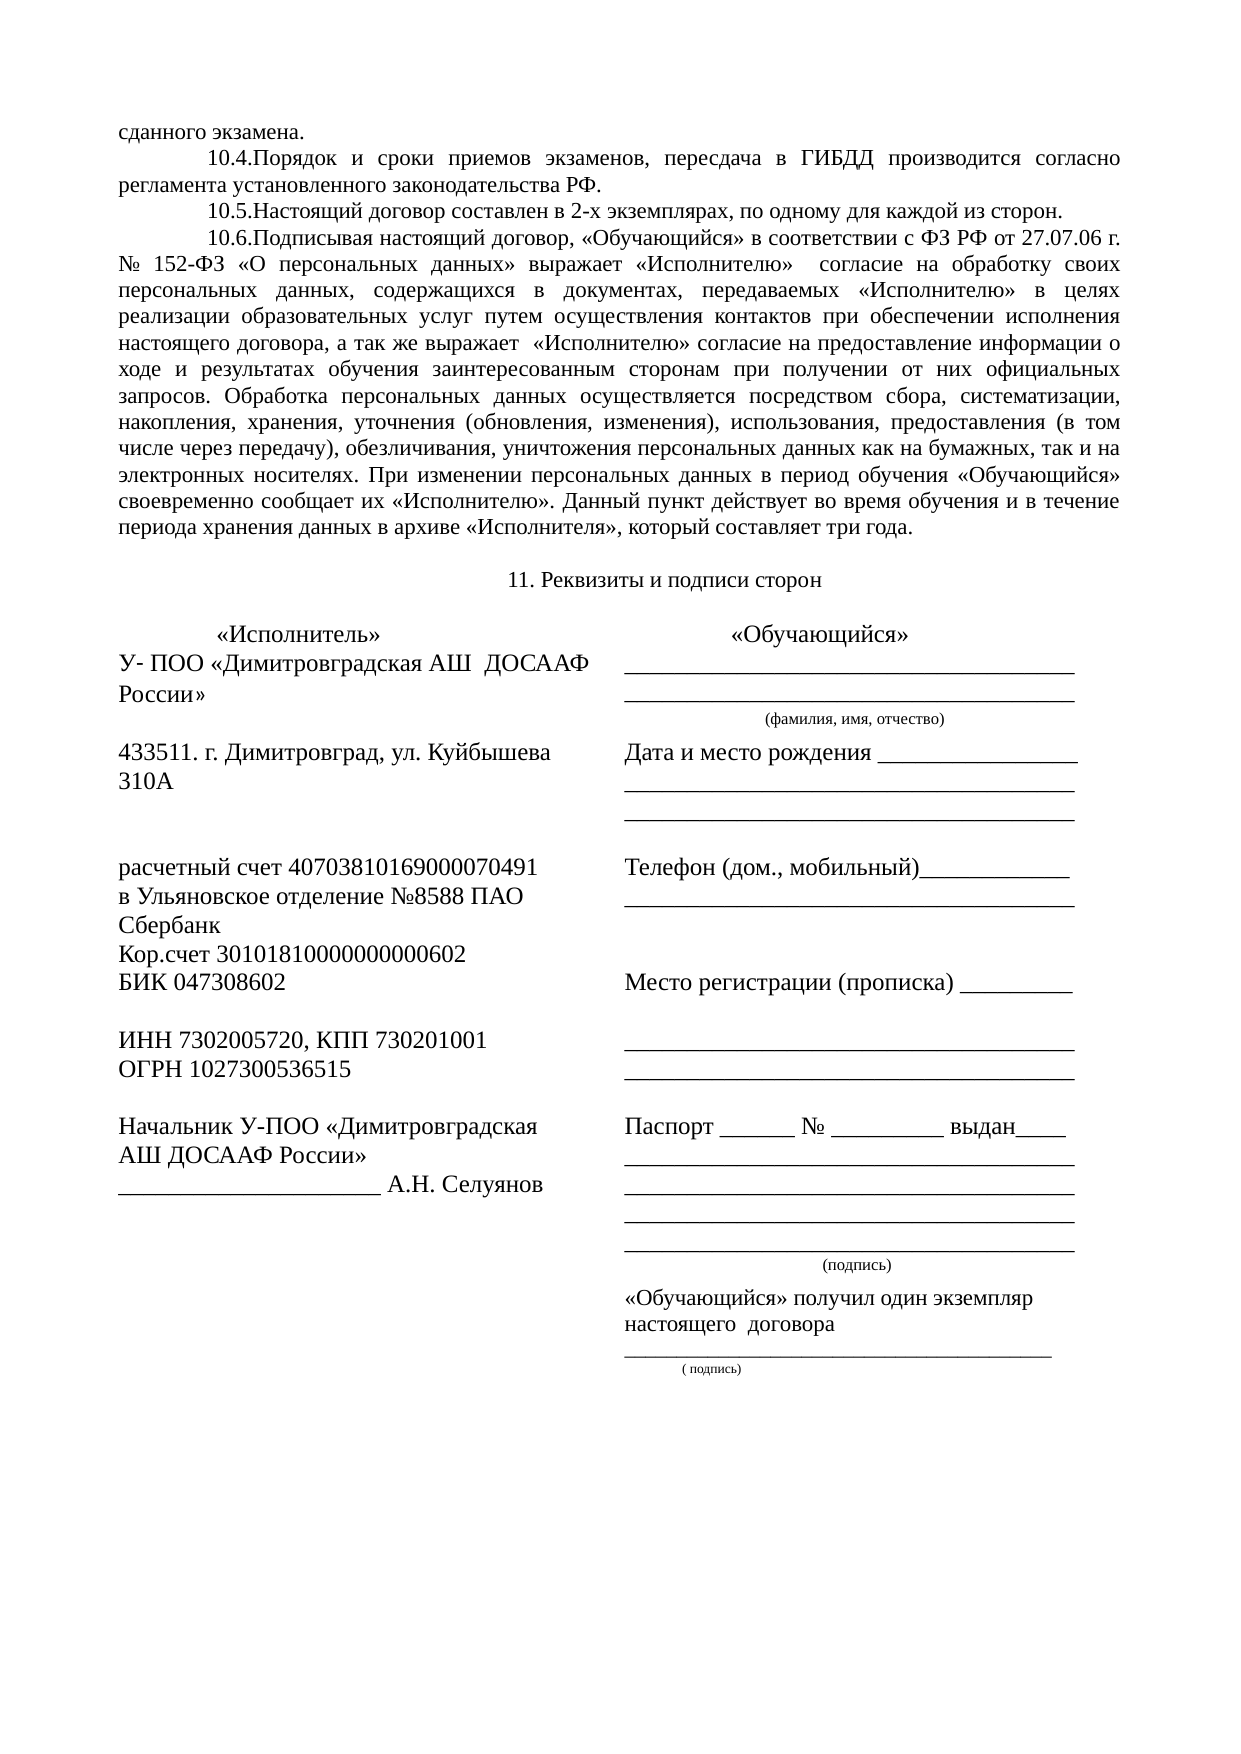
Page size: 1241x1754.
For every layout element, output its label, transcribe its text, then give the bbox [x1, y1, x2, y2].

text 10.4.Порядок и сроки приемов экзаменов, пересдача в ГИБДД производится согласно регламента установленного законодательства РФ. [118, 144, 1122, 197]
table_cell (фамилия, имя, отчество) [613, 709, 1096, 737]
table_cell Дата и место рождения ________________ ________________________________________________________________________ [613, 738, 1096, 852]
table_cell ____________________________________ ____________________________________ ____________________________________ (подпись) «Обучающийся» получил один экземпляр настоящего договора _________________________________________ ( подпись) [613, 1169, 1096, 1413]
table_cell 433511. г. Димитровград, ул. Куйбышева 310А [107, 738, 613, 852]
table_cell АШ ДОСААФ России» [107, 1140, 613, 1169]
table_cell расчетный счет 40703810169000070491 в Ульяновское отделение №8588 ПАО Сбербанк [107, 853, 613, 939]
table_cell Начальник У-ПОО «Димитровградская [107, 1111, 613, 1140]
table_cell [107, 709, 613, 737]
table_header «Исполнитель» [107, 619, 613, 648]
table_cell ____________________________________ [613, 1140, 1096, 1169]
table_cell _____________________ А.Н. Селуянов [107, 1169, 613, 1413]
table_cell ________________________________________________________________________ [613, 648, 1096, 709]
table_cell Паспорт ______ № _________ выдан____ [613, 1111, 1096, 1140]
text 10.6.Подписывая настоящий договор, «Обучающийся» в соответствии с ФЗ РФ от 27.07.06 г. № 152-ФЗ «О персональных данных» выражает «Исполнителю» согласие на обработку своих персональных данных, содержащихся в документах, передаваемых «Исполнителю» в целях реализации образовательных услуг путем осуществления контактов при обеспечении исполнения настоящего договора, а так же выражает «Исполнителю» согласие на предоставление информации о ходе и результатах обучения заинтересованным сторонам при получении от них официальных запросов. Обработка персональных данных осуществляется посредством сбора, систематизации, накопления, хранения, уточнения (обновления, изменения), использования, предоставления (в том числе через передачу), обезличивания, уничтожения персональных данных как на бумажных, так и на электронных носителях. При изменении персональных данных в период обучения «Обучающийся» своевременно сообщает их «Исполнителю». Данный пункт действует во время обучения и в течение периода хранения данных в архиве «Исполнителя», который составляет три года. [118, 223, 1122, 540]
text сданного экзамена. [118, 118, 1122, 144]
table_cell У- ПОО «Димитровградская АШ ДОСААФ России» [107, 648, 613, 709]
text 10.5.Настоящий договор составлен в 2-х экземплярах, по одному для каждой из сторон. [118, 197, 1122, 223]
text 11. Реквизиты и подписи сторон [118, 566, 1122, 592]
table_cell Место регистрации (прописка) _________ [613, 939, 1096, 1025]
table_cell ИНН 7302005720, КПП 730201001 ОГРН 1027300536515 [107, 1025, 613, 1111]
table_cell ________________________________________________________________________ [613, 1025, 1096, 1111]
table_header «Обучающийся» [613, 619, 1096, 648]
table_cell Телефон (дом., мобильный)____________ ____________________________________ [613, 853, 1096, 939]
table_cell Кор.счет 30101810000000000602 БИК 047308602 [107, 939, 613, 1025]
